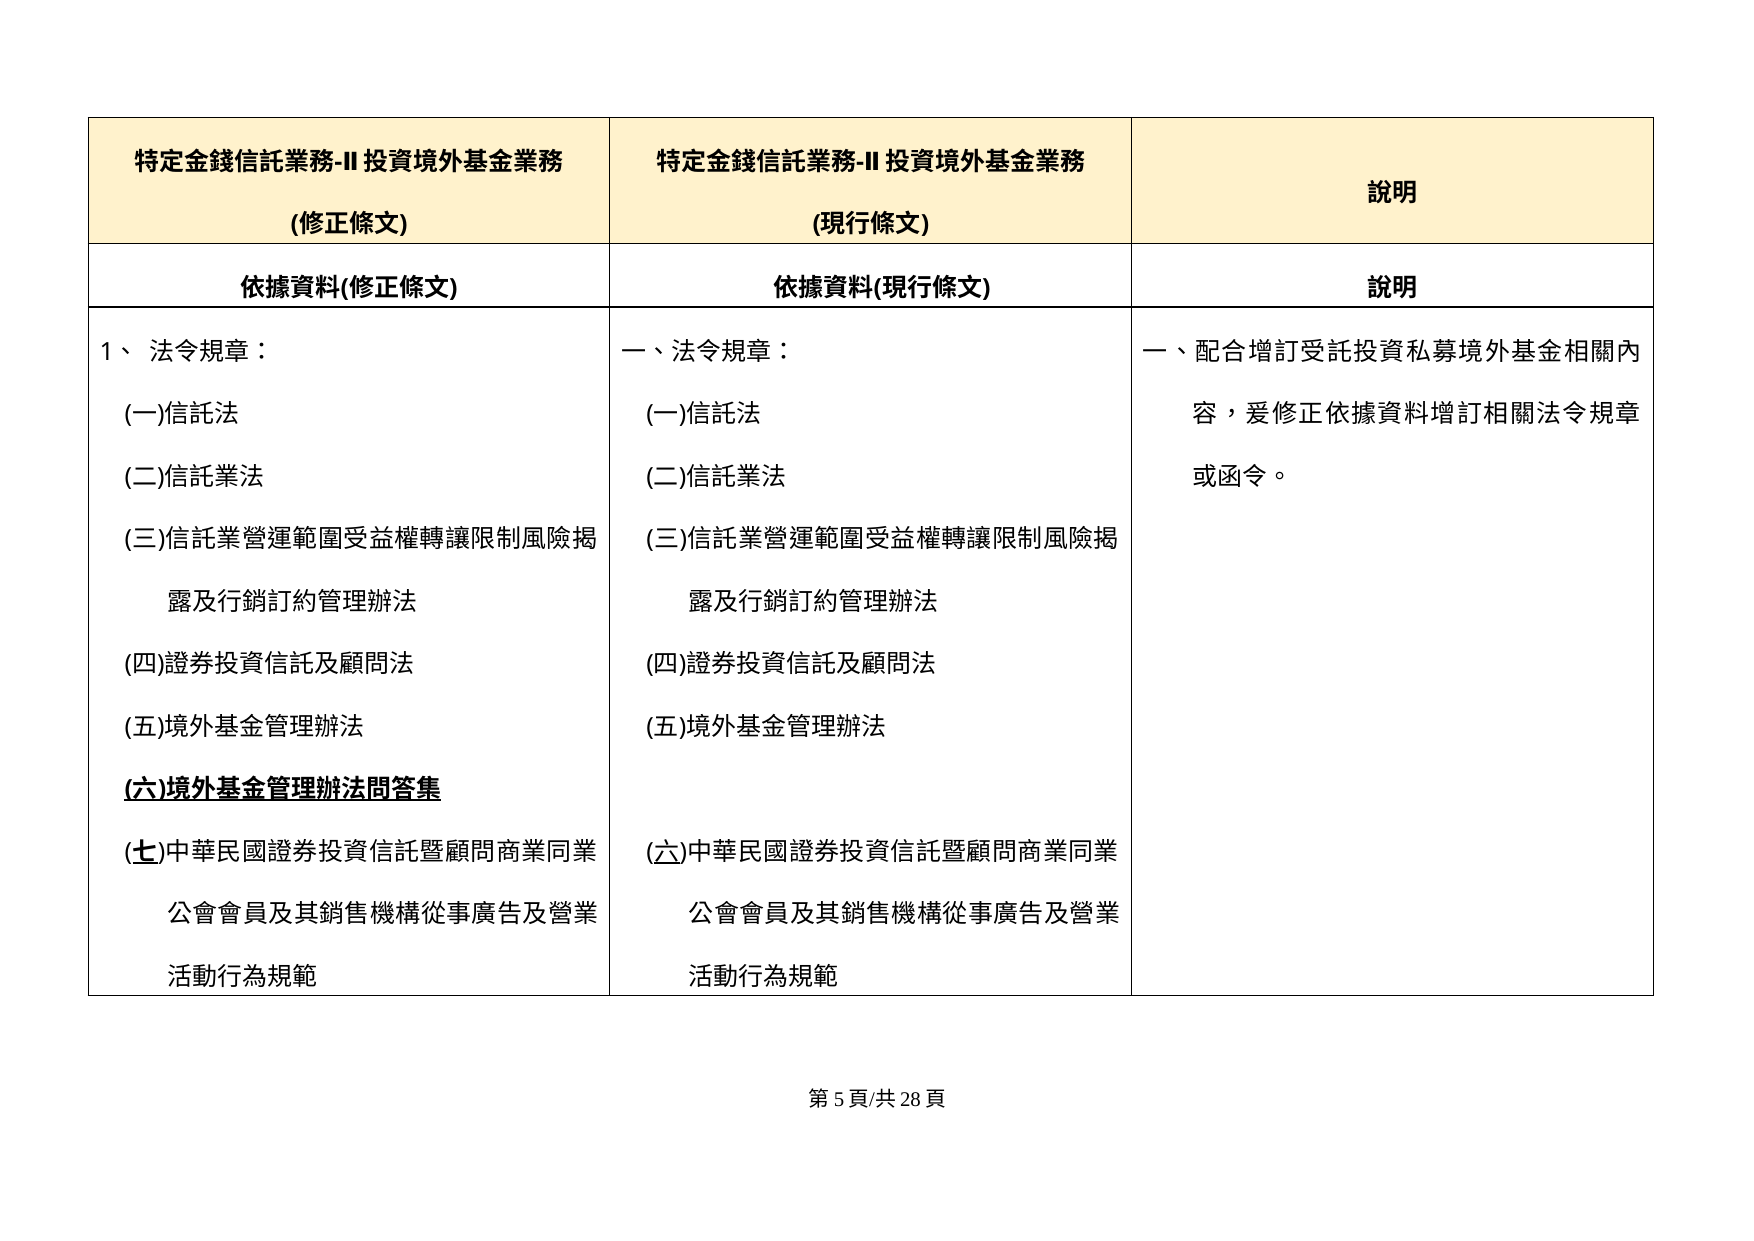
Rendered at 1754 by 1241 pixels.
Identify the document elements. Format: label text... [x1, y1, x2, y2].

table_cell 一、配合增訂受託投資私募境外基金相關內容，爰修正依據資料增訂相關法令規章或函令。 [1132, 308, 1653, 995]
table_header 特定金錢信託業務-Ⅱ投資境外基金業務 (現行條文) [610, 118, 1131, 243]
table_cell 一、法令規章： (一)信託法 (二)信託業法 (三)信託業營運範圍受益權轉讓限制風險揭露及行銷訂約管理辦法 (四)證券投資信託及顧問法 (五)境外基金管理辦法 (六)中華民國證券投資信託暨顧問商業同業公會會員及其銷售機構從事廣告及營業活動行為規範 [610, 308, 1131, 995]
table_cell 說明 [1132, 244, 1653, 306]
table_cell 法令規章： (一)信託法 (二)信託業法 (三)信託業營運範圍受益權轉讓限制風險揭露及行銷訂約管理辦法 (四)證券投資信託及顧問法 (五)境外基金管理辦法 (六)境外基金管理辦法問答集 (七)中華民國證券投資信託暨顧問商業同業公會會員及其銷售機構從事廣告及營業活動行為規範 [89, 308, 609, 995]
table_header 說明 [1132, 118, 1653, 243]
table_cell 依據資料(現行條文) [610, 244, 1131, 306]
table_cell 依據資料(修正條文) [89, 244, 609, 306]
table_header 特定金錢信託業務-Ⅱ投資境外基金業務 (修正條文) [89, 118, 609, 243]
